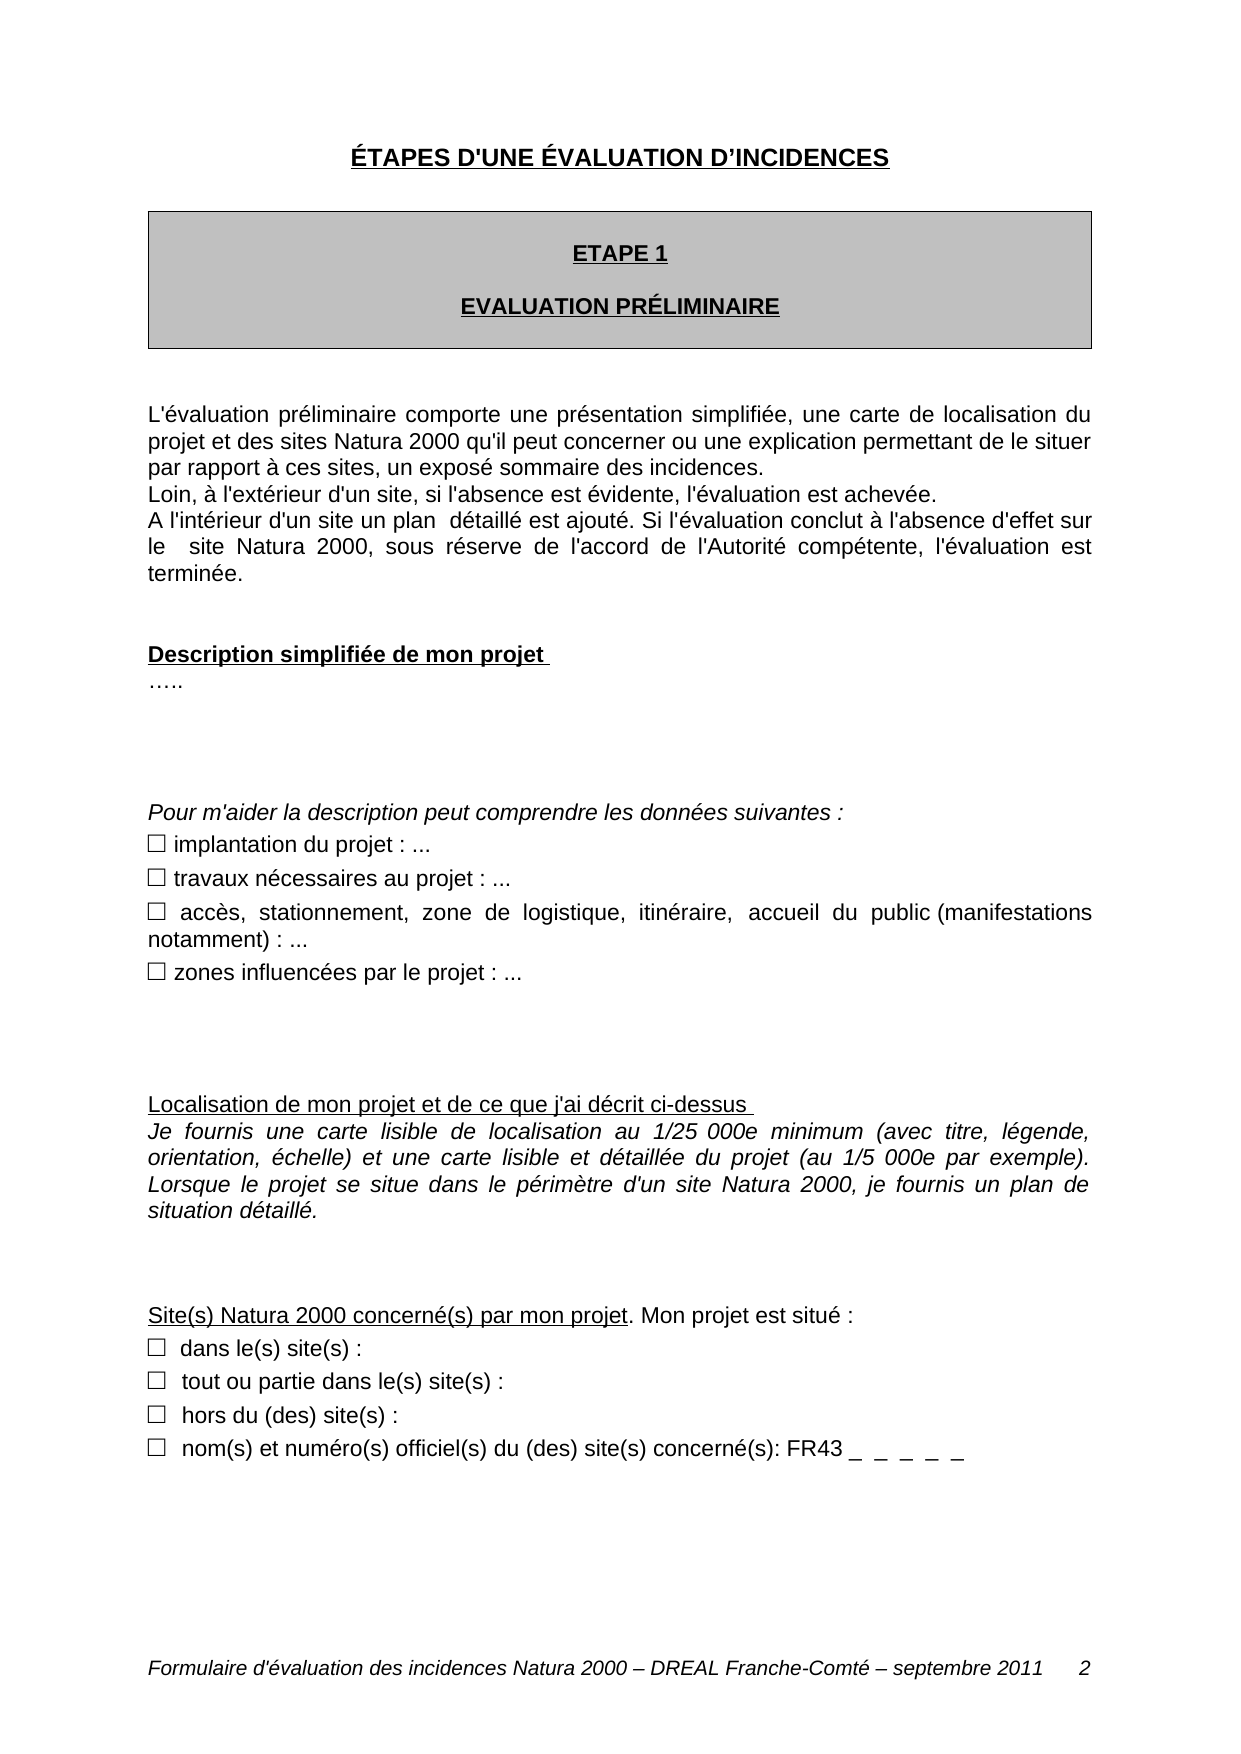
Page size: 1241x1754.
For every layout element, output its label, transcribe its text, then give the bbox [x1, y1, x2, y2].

text □ implantation du projet : ... [148, 826, 1092, 859]
text ETAPE 1 [149, 237, 1091, 263]
text □ zones influencées par le projet : ... [148, 952, 1092, 986]
text Loin, à l'extérieur d'un site, si l'absence est évidente, l'évaluation est achevée. [148, 481, 1092, 507]
text □ travaux nécessaires au projet : ... [148, 859, 1092, 893]
title étapes d'une évaluation d’incidences [148, 143, 1092, 172]
text Localisation de mon projet et de ce que j'ai décrit ci-dessus [148, 1091, 1092, 1118]
text Site(s) Natura 2000 concerné(s) par mon projet. Mon projet est situé : [148, 1302, 1092, 1329]
text A l'intérieur d'un site un plan détaillé est ajouté. Si l'évaluation conclut à l'absence d'effet sur le site Natura 2000, sous réserve de l'accord de l'Autorité compétente, l'évaluation est terminée. [148, 507, 1092, 586]
text □ accès, stationnement, zone de logistique, itinéraire, accueil du public (manifestations notamment) : ... [148, 893, 1092, 952]
text □ tout ou partie dans le(s) site(s) : [148, 1362, 1092, 1396]
text □ hors du (des) site(s) : [148, 1396, 1092, 1429]
text □ nom(s) et numéro(s) officiel(s) du (des) site(s) concerné(s): FR43 _ _ _ _ _ [148, 1429, 1092, 1463]
text L'évaluation préliminaire comporte une présentation simplifiée, une carte de localisation du projet et des sites Natura 2000 qu'il peut concerner ou une explication permettant de le situer par rapport à ces sites, un exposé sommaire des incidences. [148, 401, 1092, 481]
text Description simplifiée de mon projet [148, 641, 1092, 667]
text □ dans le(s) site(s) : [148, 1329, 1092, 1362]
text ….. [148, 667, 1092, 694]
text Je fournis une carte lisible de localisation au 1/25 000e minimum (avec titre, légende, orientation, échelle) et une carte lisible et détaillée du projet (au 1/5 000e par exemple). Lorsque le projet se situe dans le périmètre d'un site Natura 2000, je fournis un plan de situation détaillé. [148, 1118, 1092, 1223]
text Pour m'aider la description peut comprendre les données suivantes : [148, 799, 1092, 826]
text Evaluation préliminaire [149, 290, 1091, 316]
